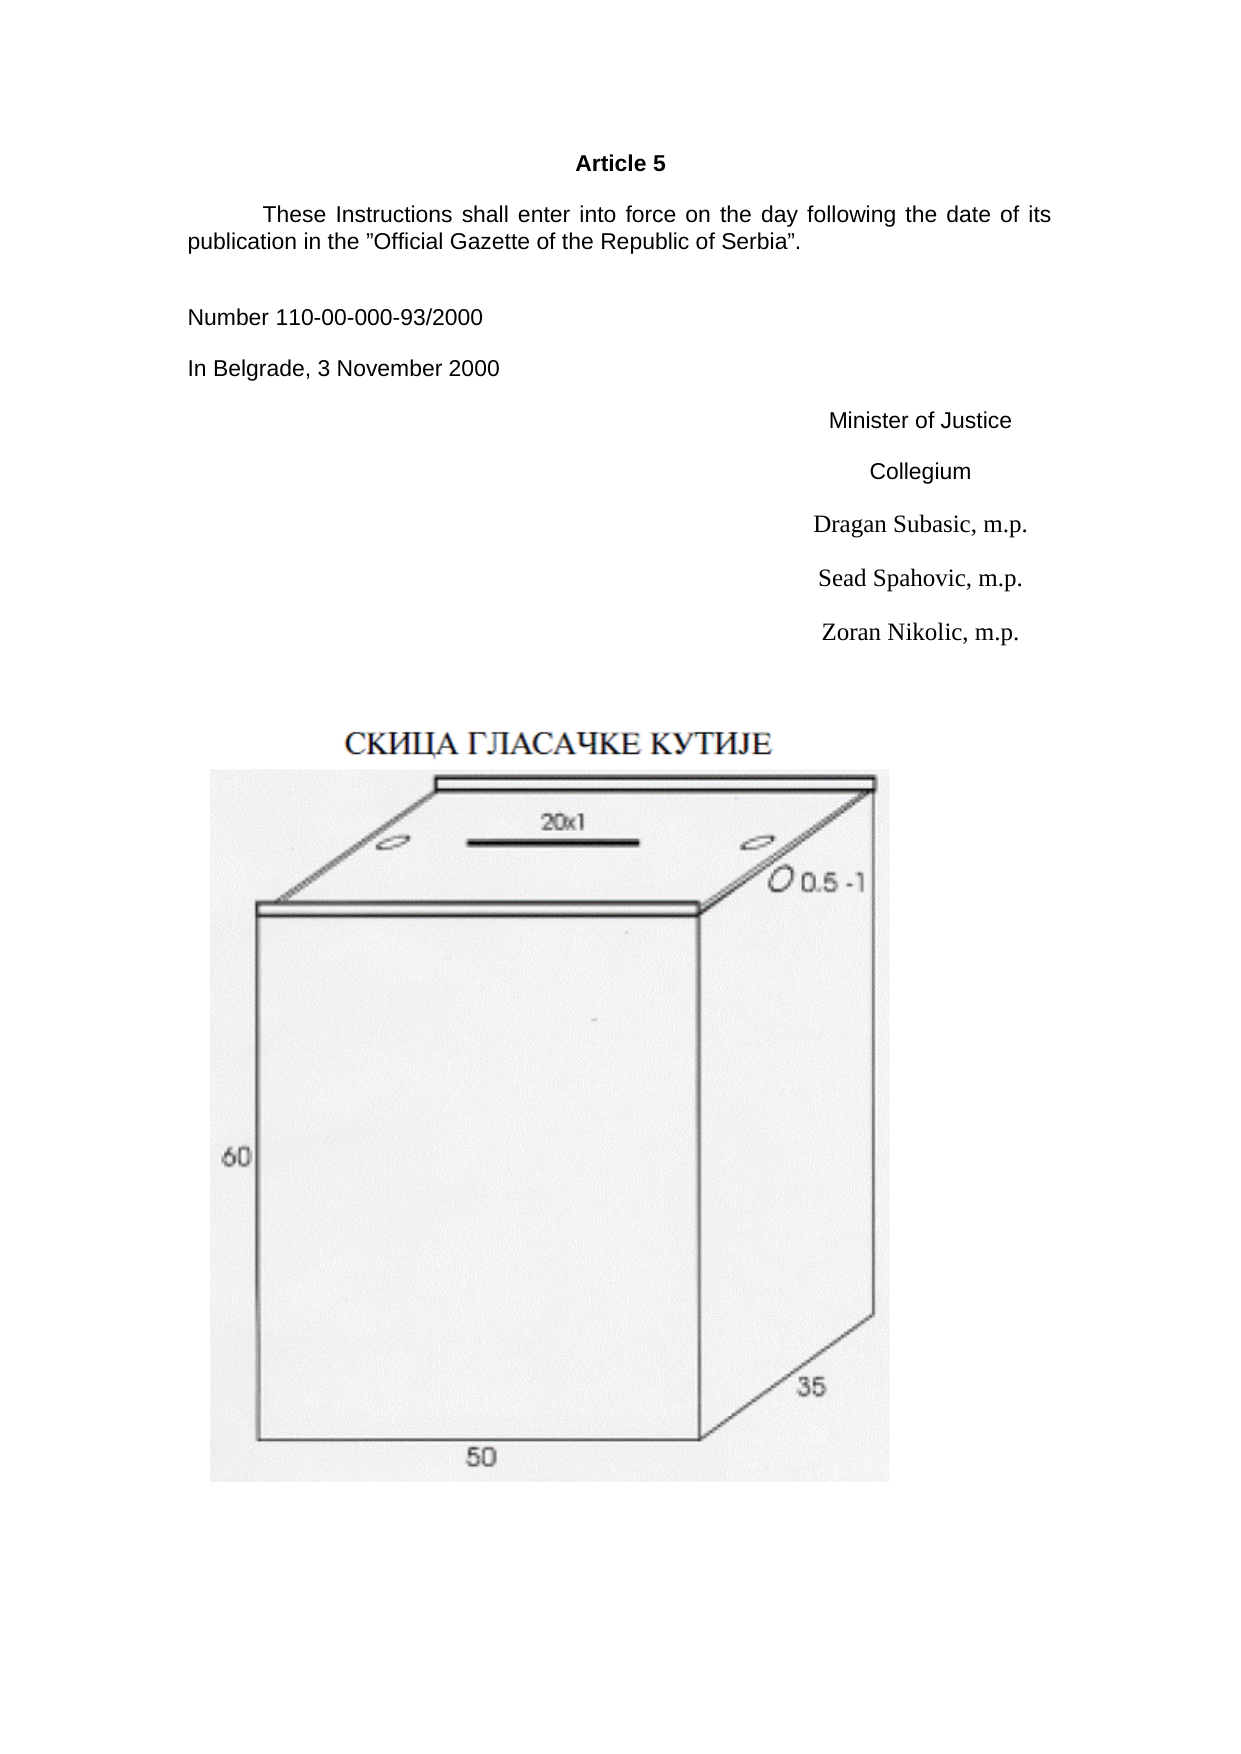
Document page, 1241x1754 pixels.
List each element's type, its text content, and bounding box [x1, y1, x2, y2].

text These Instructions shall enter into force on the day following the date of its publication in the ”Official Gazette of the Republic of Serbia”. [187, 201, 1053, 254]
text Article 5 [187, 150, 1053, 176]
text Zoran Nikolic, m.p. [712, 617, 1053, 646]
text In Belgrade, 3 November 2000 [187, 355, 1053, 382]
text Number 110-00-000-93/2000 [187, 304, 1053, 330]
text Sead Spahovic, m.p. [712, 563, 1053, 592]
text Dragan Subasic, m.p. [712, 509, 1053, 538]
text Collegium [712, 458, 1053, 484]
text Minister of Justice [712, 407, 1053, 433]
